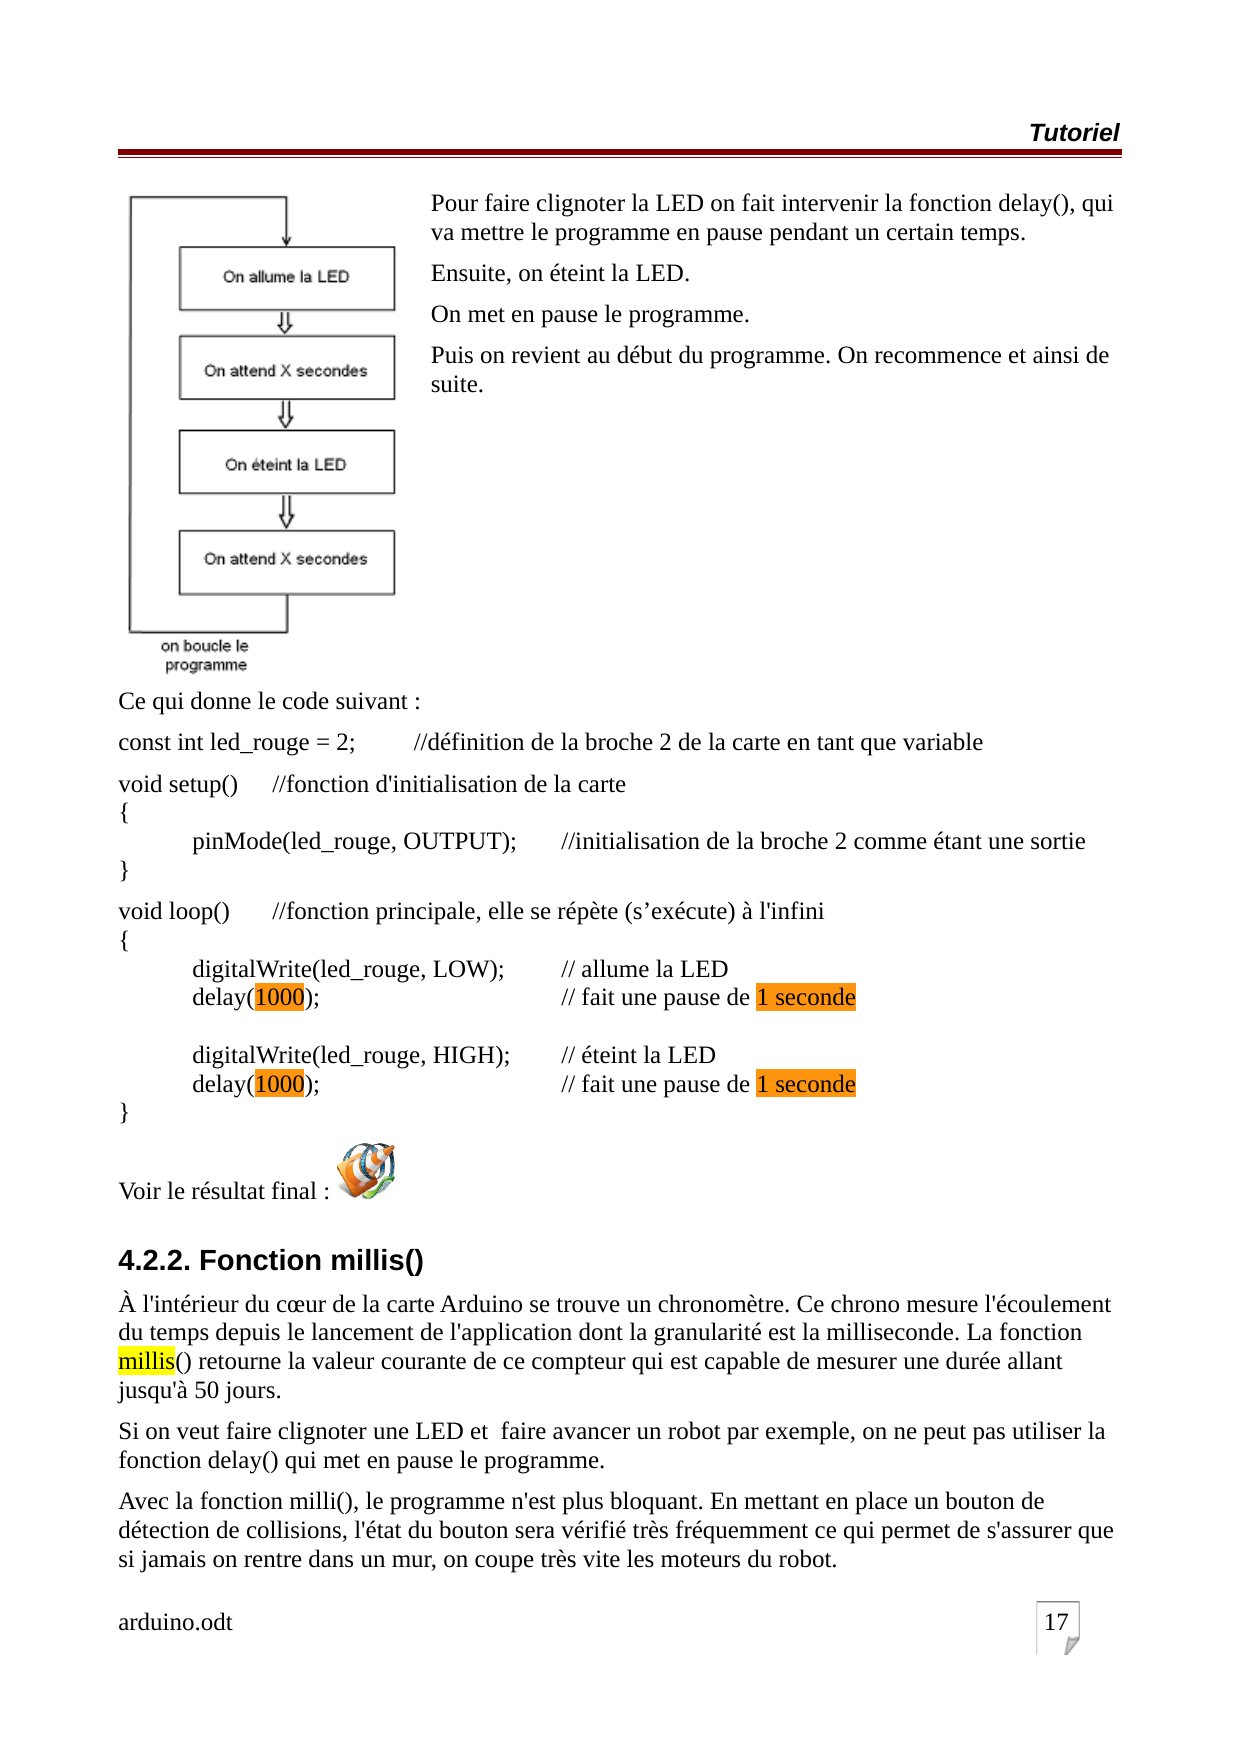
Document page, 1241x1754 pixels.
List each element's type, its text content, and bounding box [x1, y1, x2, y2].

text Voir le résultat final : [118, 1139, 1122, 1205]
text { [118, 797, 1122, 826]
text } [118, 855, 1122, 884]
text void setup() //fonction d'initialisation de la carte [118, 769, 1122, 797]
text Si on veut faire clignoter une LED et faire avancer un robot par exemple, on ne peut pas utiliser la fonction delay() qui met en pause le programme. [118, 1416, 1122, 1474]
picture [336, 1138, 398, 1200]
text À l'intérieur du cœur de la carte Arduino se trouve un chronomètre. Ce chrono mesure l'écoulement du temps depuis le lancement de l'application dont la granularité est la milliseconde. La fonction millis() retourne la valeur courante de ce compteur qui est capable de mesurer une durée allant jusqu'à 50 jours. [118, 1289, 1122, 1404]
text delay(1000); // fait une pause de 1 seconde [118, 1069, 1122, 1097]
text { [118, 925, 1122, 954]
text } [118, 1097, 1122, 1126]
text pinMode(led_rouge, OUTPUT); //initialisation de la broche 2 comme étant une sortie [118, 826, 1122, 855]
text delay(1000); // fait une pause de 1 seconde [118, 982, 1122, 1011]
subtitle 4.2.2. Fonction millis() [118, 1243, 1122, 1276]
text Avec la fonction milli(), le programme n'est plus bloquant. En mettant en place un bouton de détection de collisions, l'état du bouton sera vérifié très fréquemment ce qui permet de s'assurer que si jamais on rentre dans un mur, on coupe très vite les moteurs du robot. [118, 1486, 1122, 1572]
text const int led_rouge = 2; //définition de la broche 2 de la carte en tant que variable [118, 727, 1122, 756]
text Ce qui donne le code suivant : [118, 686, 1122, 715]
picture [118, 187, 408, 687]
table_header Pour faire clignoter la LED on fait intervenir la fonction delay(), qui va mettre le programme en pause pendant un certain temps. Ensuite, on éteint la LED. On met en pause le programme. Puis on revient au début du programme. On recommence et ainsi de suite. [431, 188, 1123, 686]
text digitalWrite(led_rouge, HIGH); // éteint la LED [118, 1040, 1122, 1069]
text void loop() //fonction principale, elle se répète (s’exécute) à l'infini [118, 896, 1122, 925]
table_header [408, 188, 431, 686]
text digitalWrite(led_rouge, LOW); // allume la LED [118, 954, 1122, 982]
